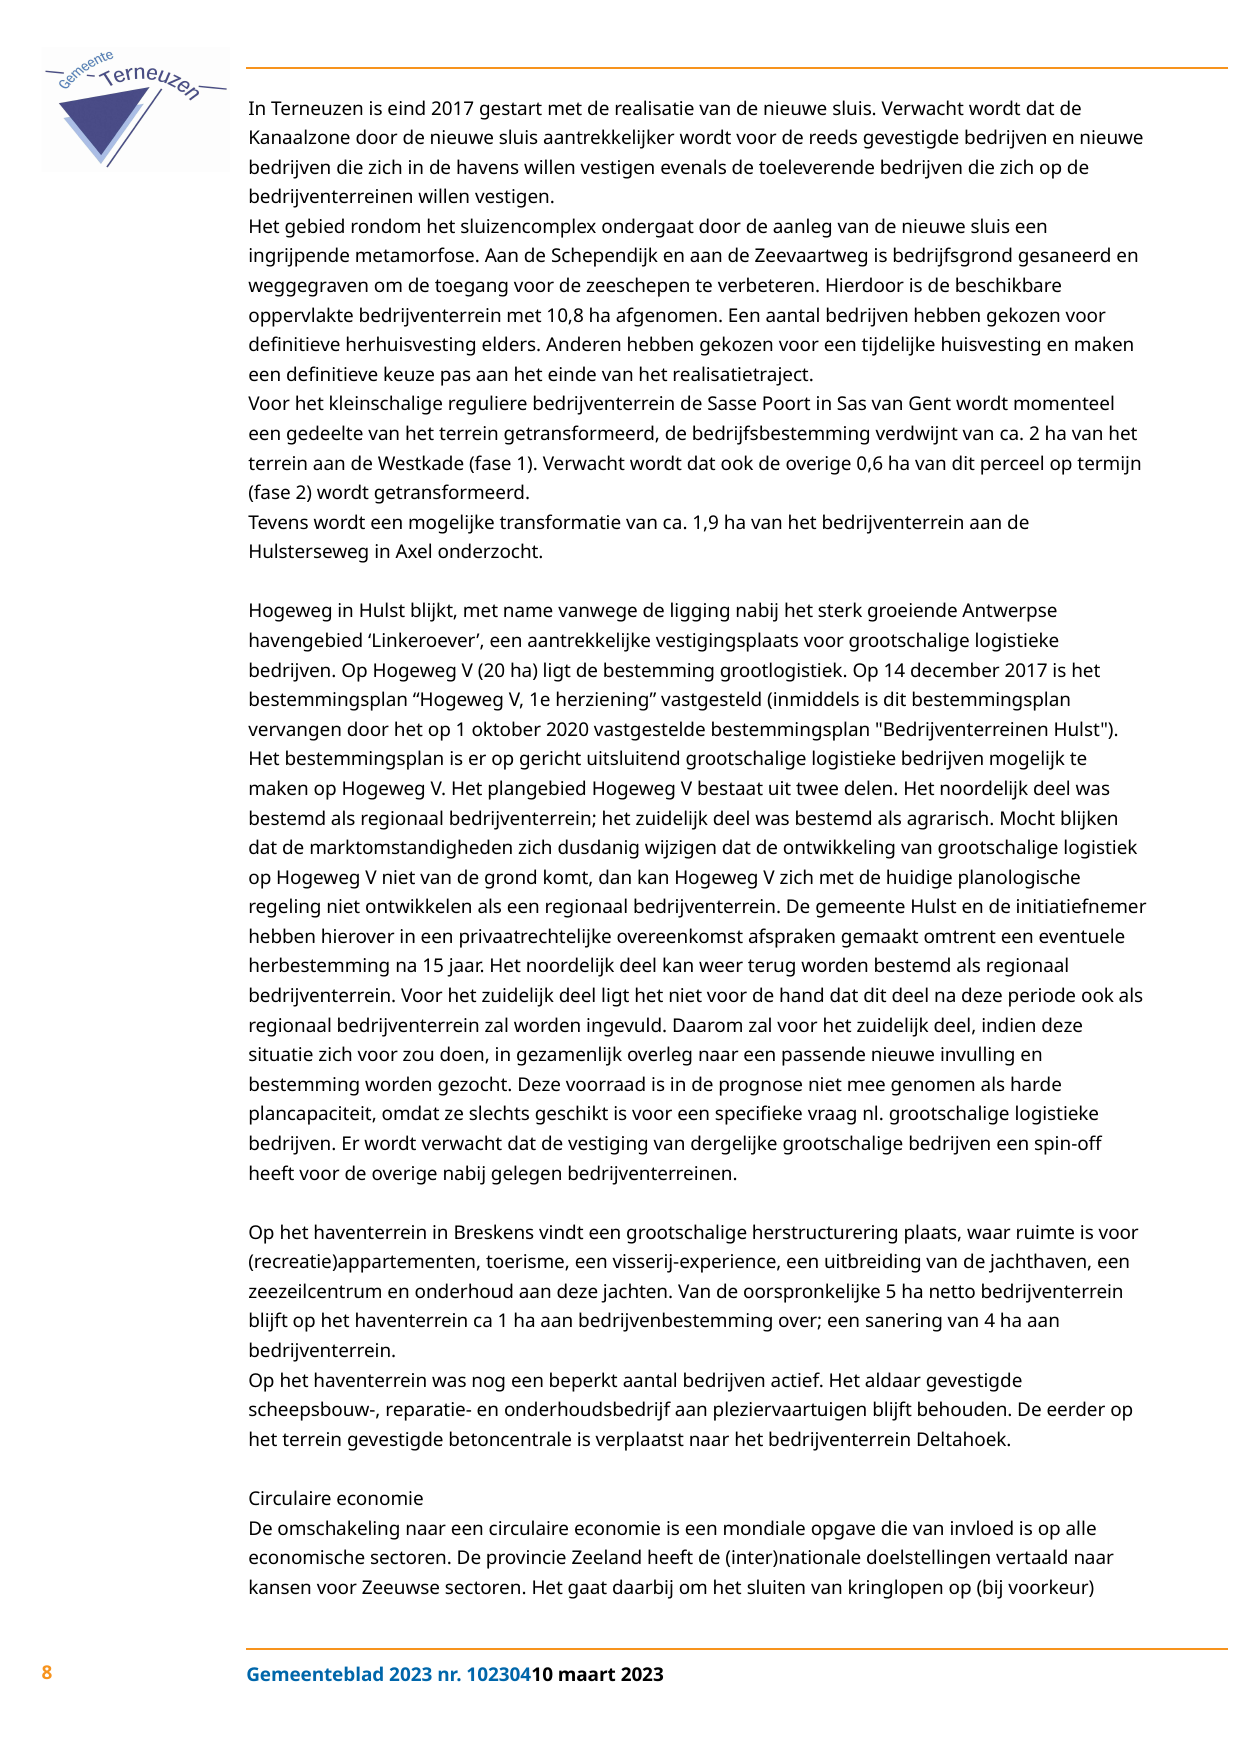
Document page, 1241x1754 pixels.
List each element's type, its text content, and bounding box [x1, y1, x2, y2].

text Op het haventerrein in Breskens vindt een grootschalige herstructurering plaats, waar ruimte is voor (recreatie)appartementen, toerisme, een visserij-experience, een uitbreiding van de jachthaven, een zeezeilcentrum en onderhoud aan deze jachten. Van de oorspronkelijke 5 ha netto bedrijventerrein blijft op het haventerrein ca 1 ha aan bedrijvenbestemming over; een sanering van 4 ha aan bedrijventerrein. [248, 1219, 1152, 1363]
text In Terneuzen is eind 2017 gestart met de realisatie van de nieuwe sluis. Verwacht wordt dat de Kanaalzone door de nieuwe sluis aantrekkelijker wordt voor de reeds gevestigde bedrijven en nieuwe bedrijven die zich in de havens willen vestigen evenals de toeleverende bedrijven die zich op de bedrijventerreinen willen vestigen. [248, 95, 1152, 209]
text Op het haventerrein was nog een beperkt aantal bedrijven actief. Het aldaar gevestigde scheepsbouw-, reparatie- en onderhoudsbedrijf aan pleziervaartuigen blijft behouden. De eerder op het terrein gevestigde betoncentrale is verplaatst naar het bedrijventerrein Deltahoek. [248, 1367, 1152, 1452]
text Circulaire economie [248, 1485, 1152, 1511]
text Voor het kleinschalige reguliere bedrijventerrein de Sasse Poort in Sas van Gent wordt momenteel een gedeelte van het terrein getransformeerd, de bedrijfsbestemming verdwijnt van ca. 2 ha van het terrein aan de Westkade (fase 1). Verwacht wordt dat ook de overige 0,6 ha van dit perceel op termijn (fase 2) wordt getransformeerd. [248, 391, 1152, 505]
text Tevens wordt een mogelijke transformatie van ca. 1,9 ha van het bedrijventerrein aan de Hulsterseweg in Axel onderzocht. [248, 509, 1152, 564]
picture [41, 47, 231, 172]
text Het gebied rondom het sluizencomplex ondergaat door de aanleg van de nieuwe sluis een ingrijpende metamorfose. Aan de Schependijk en aan de Zeevaartweg is bedrijfsgrond gesaneerd en weggegraven om de toegang voor de zeeschepen te verbeteren. Hierdoor is de beschikbare oppervlakte bedrijventerrein met 10,8 ha afgenomen. Een aantal bedrijven hebben gekozen voor definitieve herhuisvesting elders. Anderen hebben gekozen voor een tijdelijke huisvesting en maken een definitieve keuze pas aan het einde van het realisatietraject. [248, 213, 1152, 387]
text Hogeweg in Hulst blijkt, met name vanwege de ligging nabij het sterk groeiende Antwerpse havengebied ‘Linkeroever’, een aantrekkelijke vestigingsplaats voor grootschalige logistieke bedrijven. Op Hogeweg V (20 ha) ligt de bestemming grootlogistiek. Op 14 december 2017 is het bestemmingsplan “Hogeweg V, 1e herziening” vastgesteld (inmiddels is dit bestemmingsplan vervangen door het op 1 oktober 2020 vastgestelde bestemmingsplan "Bedrijventerreinen Hulst"). Het bestemmingsplan is er op gericht uitsluitend grootschalige logistieke bedrijven mogelijk te maken op Hogeweg V. Het plangebied Hogeweg V bestaat uit twee delen. Het noordelijk deel was bestemd als regionaal bedrijventerrein; het zuidelijk deel was bestemd als agrarisch. Mocht blijken dat de marktomstandigheden zich dusdanig wijzigen dat de ontwikkeling van grootschalige logistiek op Hogeweg V niet van de grond komt, dan kan Hogeweg V zich met de huidige planologische regeling niet ontwikkelen als een regionaal bedrijventerrein. De gemeente Hulst en de initiatiefnemer hebben hierover in een privaatrechtelijke overeenkomst afspraken gemaakt omtrent een eventuele herbestemming na 15 jaar. Het noordelijk deel kan weer terug worden bestemd als regionaal bedrijventerrein. Voor het zuidelijk deel ligt het niet voor de hand dat dit deel na deze periode ook als regionaal bedrijventerrein zal worden ingevuld. Daarom zal voor het zuidelijk deel, indien deze situatie zich voor zou doen, in gezamenlijk overleg naar een passende nieuwe invulling en bestemming worden gezocht. Deze voorraad is in de prognose niet mee genomen als harde plancapaciteit, omdat ze slechts geschikt is voor een specifieke vraag nl. grootschalige logistieke bedrijven. Er wordt verwacht dat de vestiging van dergelijke grootschalige bedrijven een spin-off heeft voor de overige nabij gelegen bedrijventerreinen. [248, 598, 1152, 1186]
text De omschakeling naar een circulaire economie is een mondiale opgave die van invloed is op alle economische sectoren. De provincie Zeeland heeft de (inter)nationale doelstellingen vertaald naar kansen voor Zeeuwse sectoren. Het gaat daarbij om het sluiten van kringlopen op (bij voorkeur) [248, 1515, 1152, 1600]
